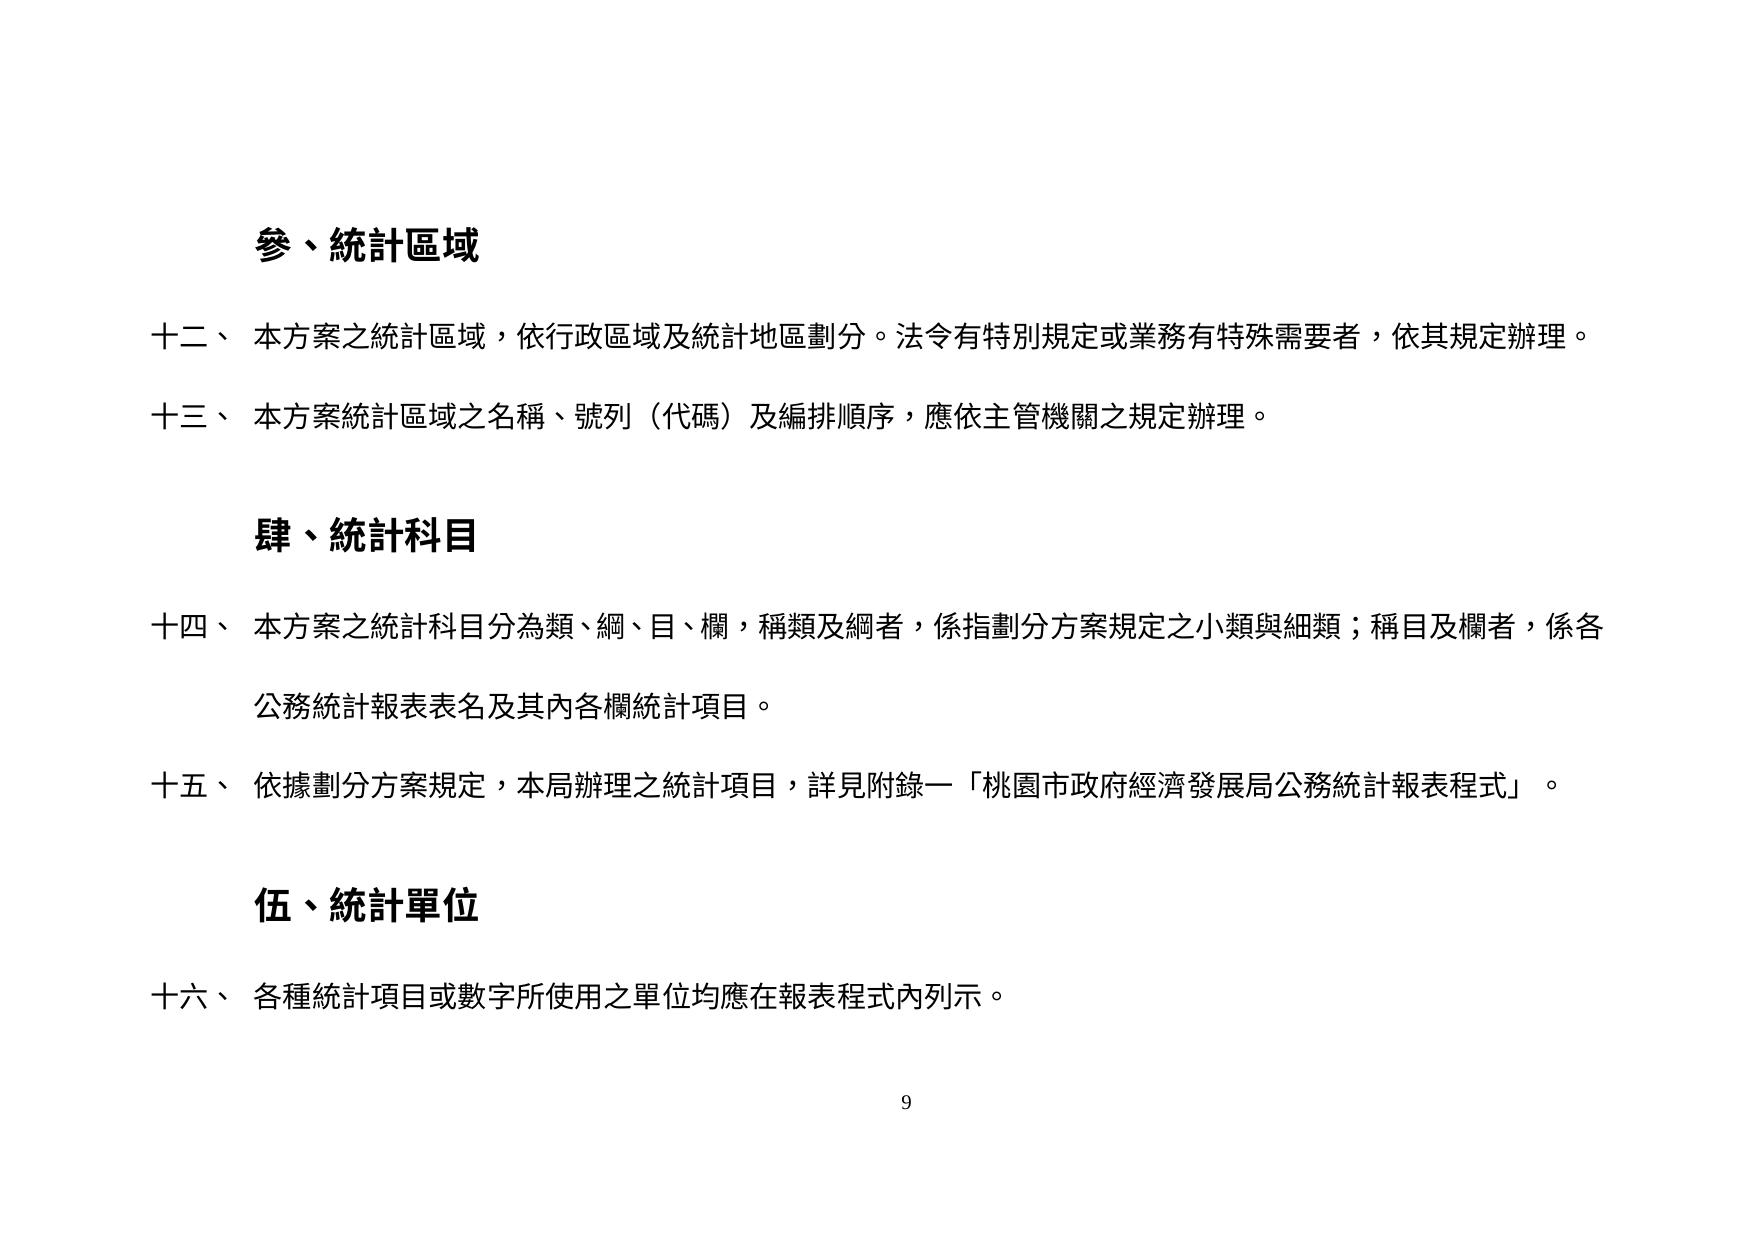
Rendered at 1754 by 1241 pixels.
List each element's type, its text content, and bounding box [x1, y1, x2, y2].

list 本方案之統計區域，依行政區域及統計地區劃分。法令有特別規定或業務有特殊需要者，依其規定辦理。 [150, 295, 1604, 374]
subtitle 參、統計區域 [150, 203, 1604, 283]
list 本方案之統計科目分為類、綱、目、欄，稱類及綱者，係指劃分方案規定之小類與細類；稱目及欄者，係各公務統計報表表名及其內各欄統計項目。 [150, 586, 1604, 744]
list 本方案統計區域之名稱、號列（代碼）及編排順序，應依主管機關之規定辦理。 [150, 374, 1604, 454]
subtitle 肆、統計科目 [150, 494, 1604, 573]
list 依據劃分方案規定，本局辦理之統計項目，詳見附錄一「桃園市政府經濟發展局公務統計報表程式」。 [150, 744, 1604, 824]
list 各種統計項目或數字所使用之單位均應在報表程式內列示。 [150, 955, 1604, 1034]
subtitle 伍、統計單位 [150, 863, 1604, 943]
